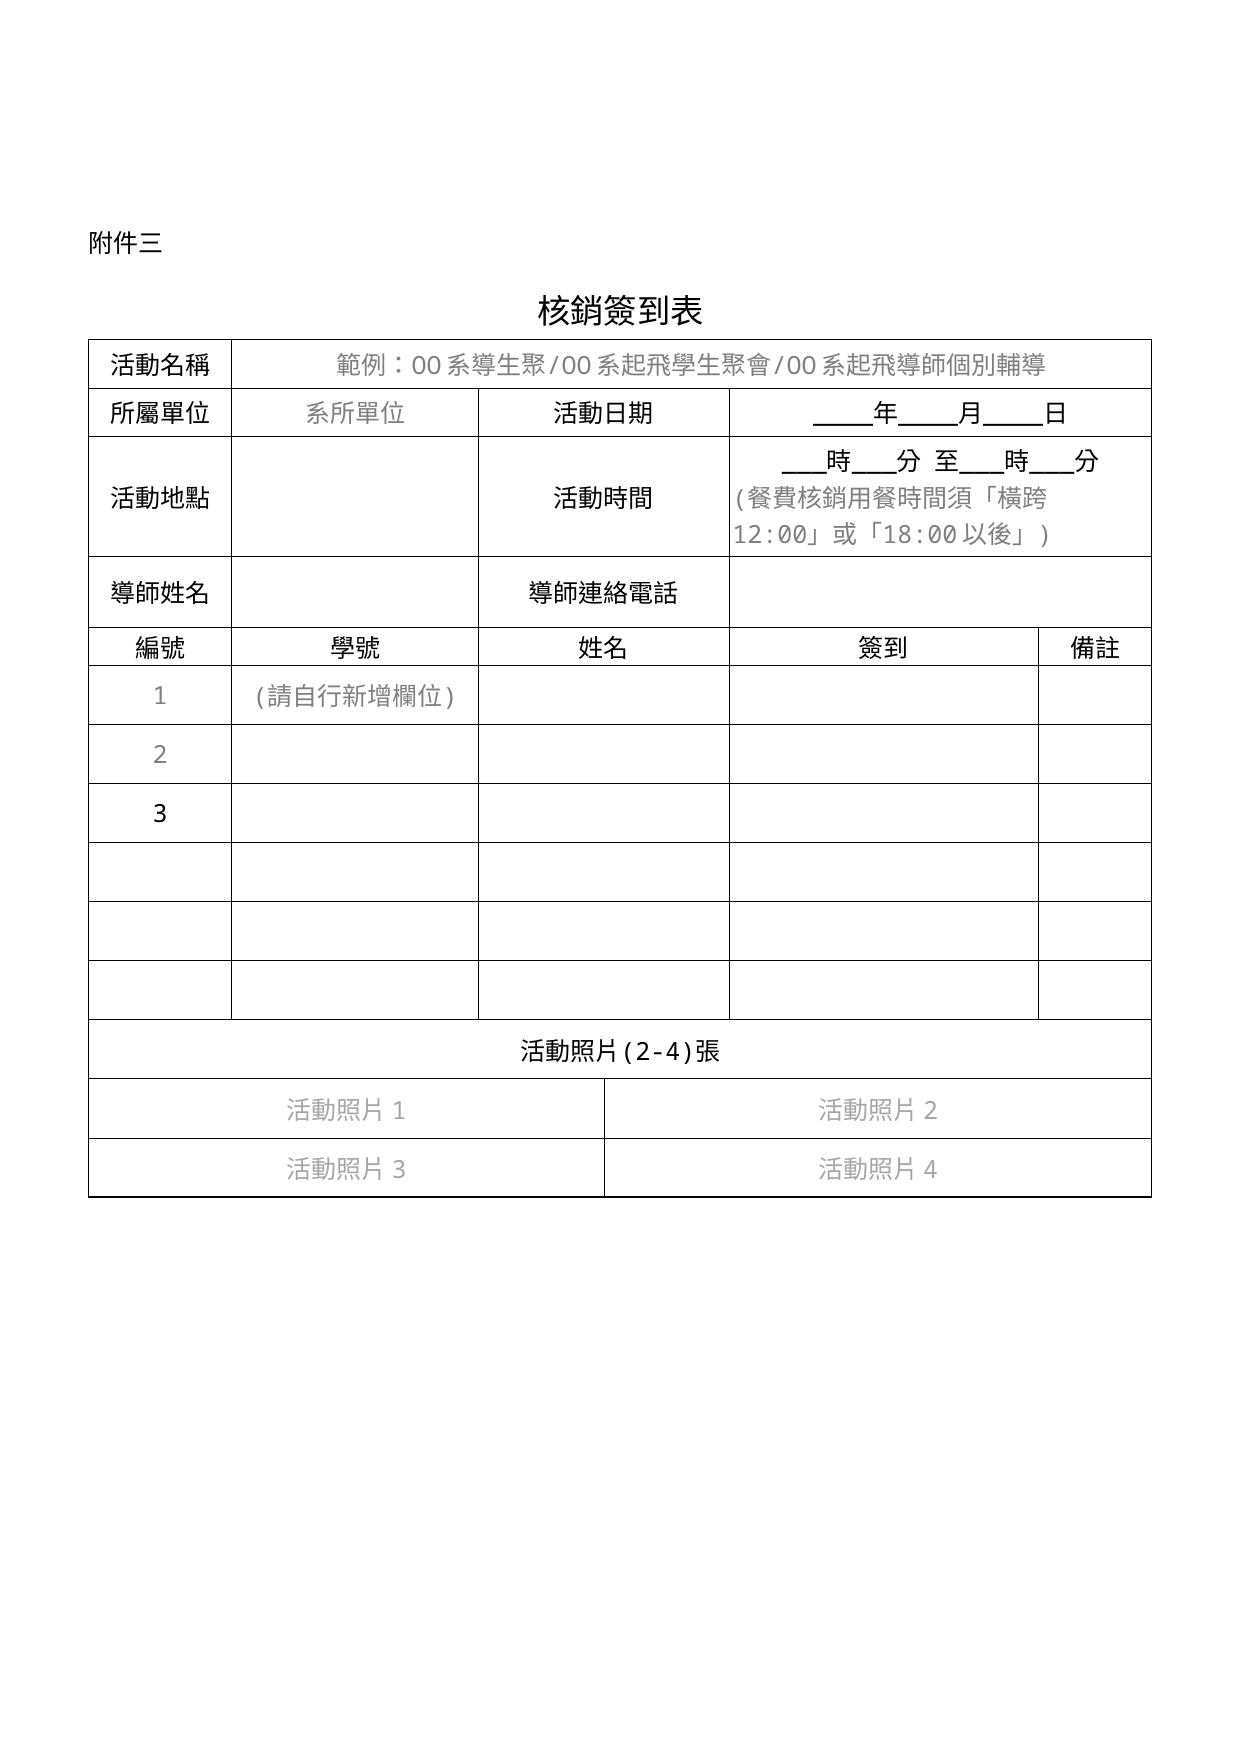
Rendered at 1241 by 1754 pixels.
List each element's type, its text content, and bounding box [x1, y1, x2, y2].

table_cell [232, 961, 478, 1019]
table_cell [1039, 784, 1151, 842]
text 附件三 [89, 223, 1152, 260]
table_cell [232, 902, 478, 960]
table_cell [479, 902, 729, 960]
table_cell [479, 666, 729, 724]
table_cell [730, 902, 1038, 960]
table_cell [1039, 725, 1151, 783]
table_cell 學號 [232, 628, 478, 665]
table_cell [232, 725, 478, 783]
table_cell 導師姓名 [89, 557, 231, 627]
table_cell 活動照片4 [605, 1139, 1151, 1196]
table_cell [479, 843, 729, 901]
table_cell [1039, 961, 1151, 1019]
table_cell [730, 784, 1038, 842]
table_cell [1039, 843, 1151, 901]
table_cell [479, 725, 729, 783]
table_cell [1039, 666, 1151, 724]
table_cell 1 [89, 666, 231, 724]
table_cell (請自行新增欄位) [232, 666, 478, 724]
table_cell 範例：OO系導生聚/OO系起飛學生聚會/OO系起飛導師個別輔導 [232, 340, 1151, 387]
table_cell 活動日期 [479, 389, 729, 436]
table_cell [232, 784, 478, 842]
table_cell [89, 902, 231, 960]
table_cell 活動地點 [89, 437, 231, 556]
table_cell ____年____月____日 [730, 389, 1151, 436]
table_cell 系所單位 [232, 389, 478, 436]
table_cell ___時___分 至___時___分 (餐費核銷用餐時間須「橫跨12:00」或「18:00以後」) [730, 437, 1151, 556]
table_cell [1039, 902, 1151, 960]
table_header 核銷簽到表 [89, 279, 1152, 339]
table_cell [730, 557, 1151, 627]
table_cell 活動照片3 [89, 1139, 604, 1196]
table_cell 編號 [89, 628, 231, 665]
table_cell 所屬單位 [89, 389, 231, 436]
table_cell 3 [89, 784, 231, 842]
table_cell [89, 961, 231, 1019]
table_cell 活動照片(2-4)張 [89, 1020, 1151, 1078]
table_cell 活動照片1 [89, 1079, 604, 1137]
table_cell 活動名稱 [89, 340, 231, 387]
table_cell [730, 961, 1038, 1019]
table_cell [730, 666, 1038, 724]
table_cell [232, 557, 478, 627]
table_cell [232, 437, 478, 556]
table_cell 導師連絡電話 [479, 557, 729, 627]
table_cell [730, 725, 1038, 783]
table_cell [479, 961, 729, 1019]
table_cell 簽到 [730, 628, 1038, 665]
table_cell 姓名 [479, 628, 729, 665]
table_cell [232, 843, 478, 901]
table_cell [89, 843, 231, 901]
table_cell 2 [89, 725, 231, 783]
table_cell 活動時間 [479, 437, 729, 556]
table_cell [730, 843, 1038, 901]
table_cell 活動照片2 [605, 1079, 1151, 1137]
table_cell [479, 784, 729, 842]
table_cell 備註 [1039, 628, 1151, 665]
